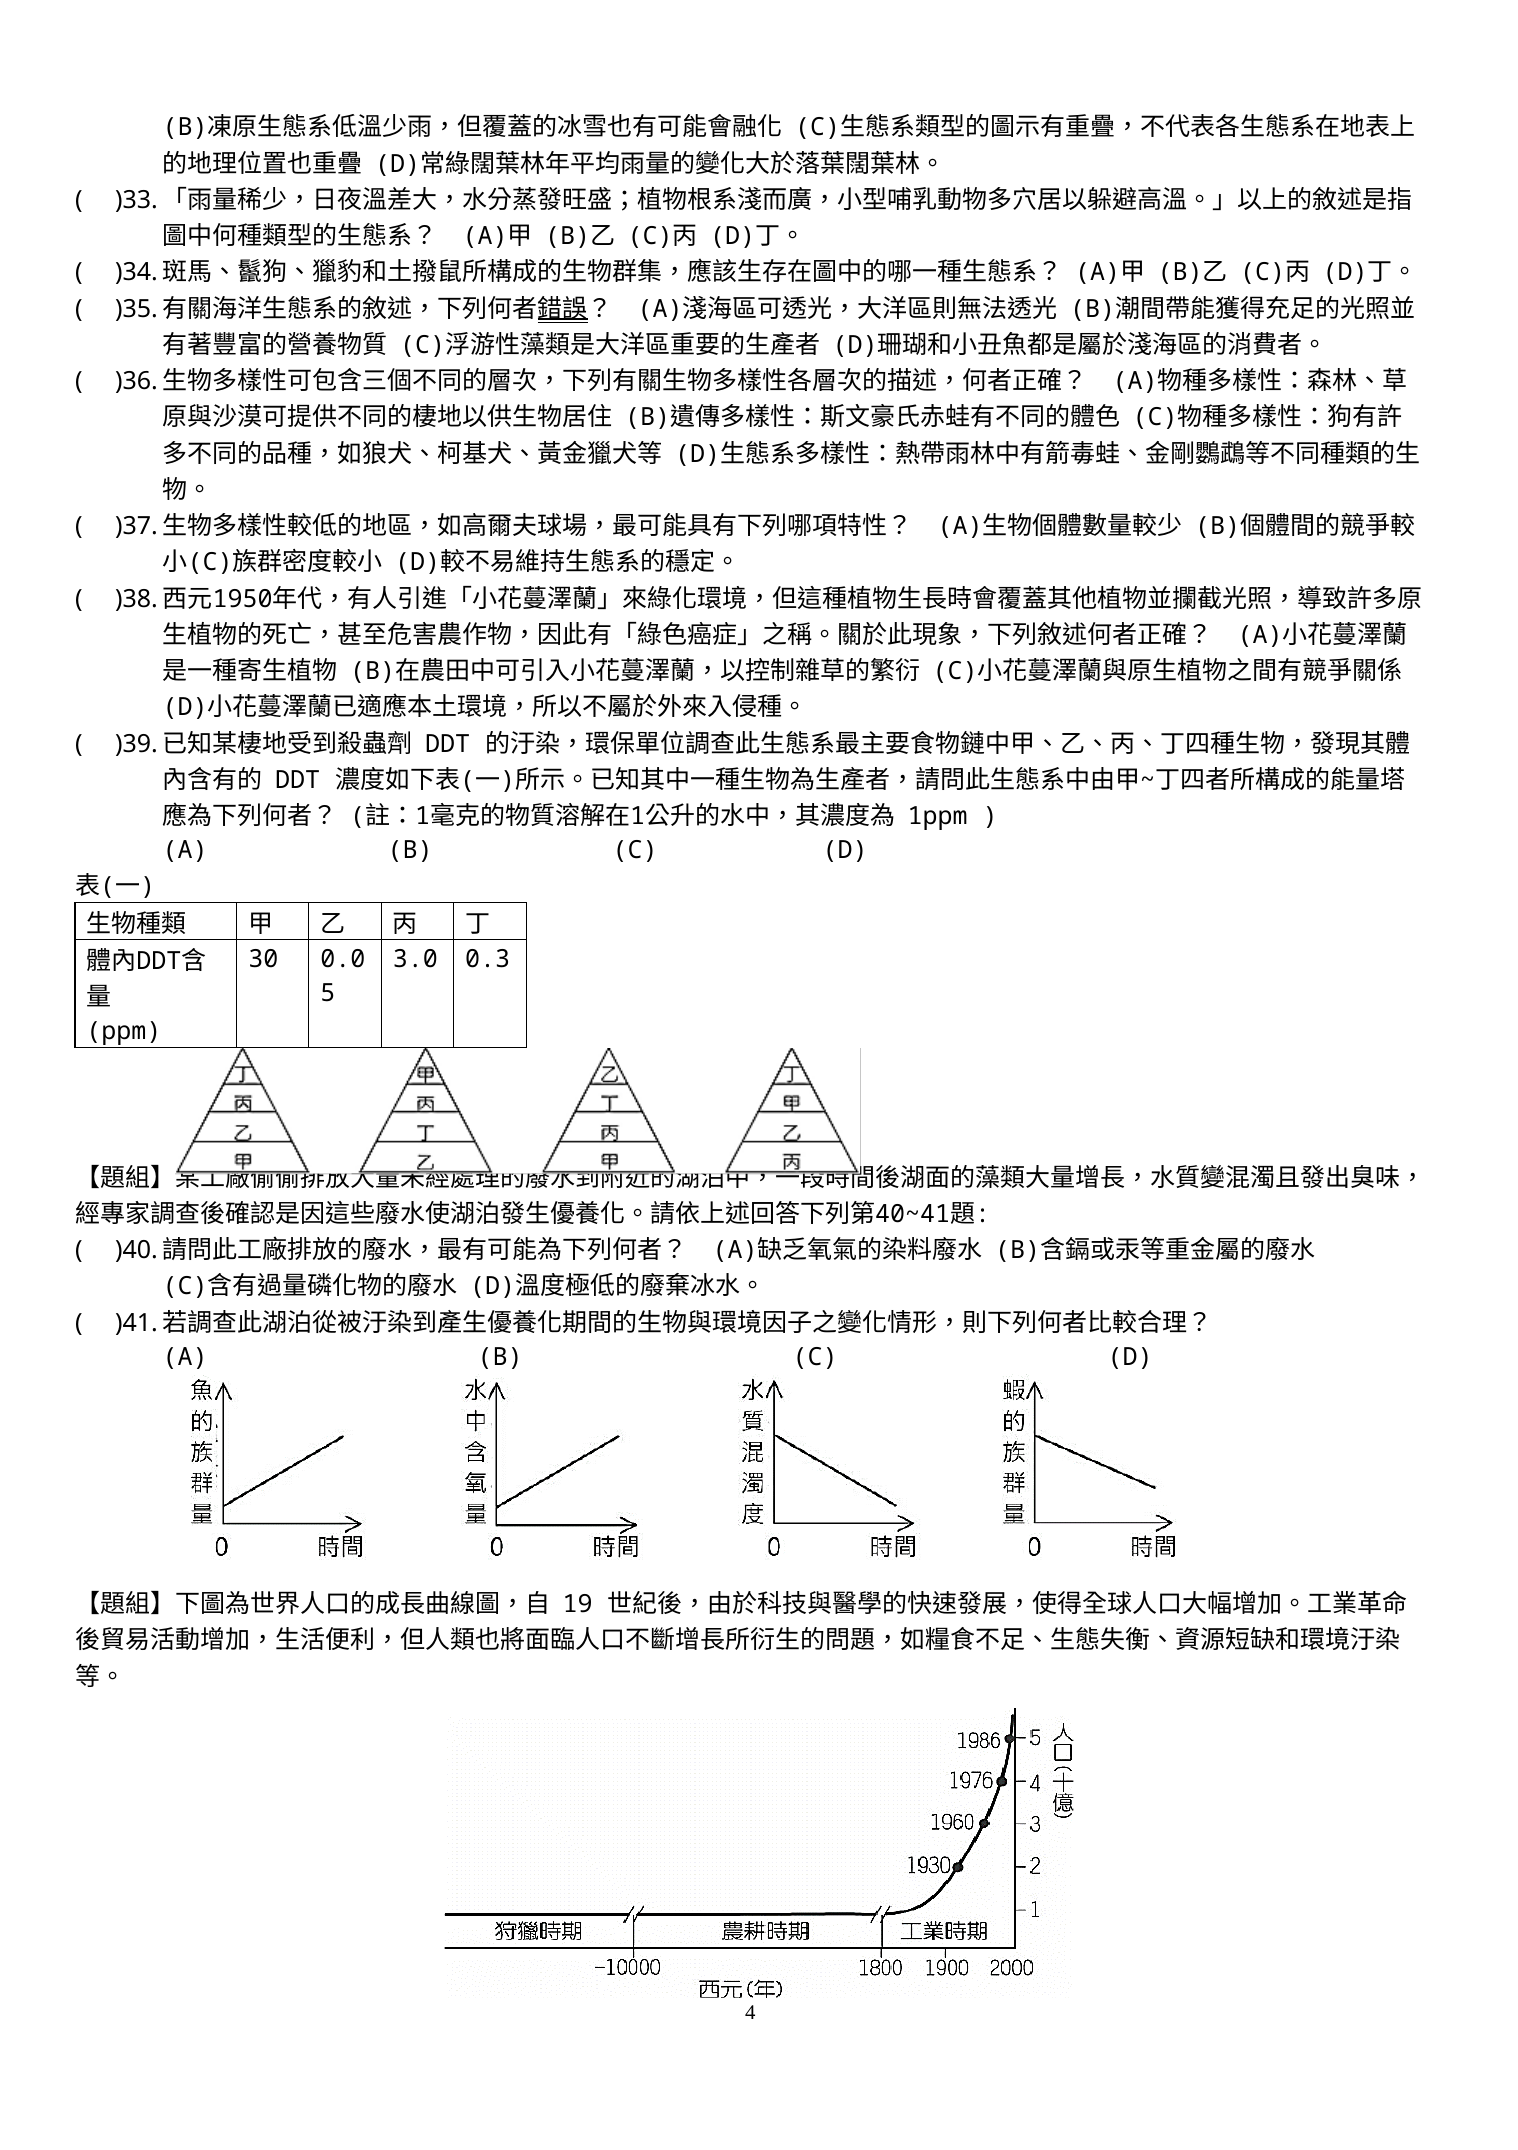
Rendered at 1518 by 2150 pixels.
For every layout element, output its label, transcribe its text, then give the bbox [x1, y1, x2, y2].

text 【題組】下圖為世界人口的成長曲線圖，自 19 世紀後，由於科技與醫學的快速發展，使得全球人口大幅增加。工業革命後貿易活動增加，生活便利，但人類也將面臨人口不斷增長所衍生的問題，如糧食不足、生態失衡、資源短缺和環境汙染等。 [75, 1584, 1425, 1692]
table_header 丙 [382, 903, 453, 939]
list 有關海洋生態系的敘述，下列何者錯誤？ (A)淺海區可透光，大洋區則無法透光 (B)潮間帶能獲得充足的光照並有著豐富的營養物質 (C)浮游性藻類是大洋區重要的生產者 (D)珊瑚和小丑魚都是屬於淺海區的消費者。 [75, 288, 1425, 361]
table_cell 體內DDT含量 (ppm) [76, 940, 236, 1047]
list 「雨量稀少，日夜溫差大，水分蒸發旺盛；植物根系淺而廣，小型哺乳動物多穴居以躲避高溫。」以上的敘述是指圖中何種類型的生態系？ (A)甲 (B)乙 (C)丙 (D)丁。 [75, 179, 1425, 252]
table_cell 0.3 [454, 940, 526, 1047]
list 生物多樣性可包含三個不同的層次，下列有關生物多樣性各層次的描述，何者正確？ (A)物種多樣性：森林、草原與沙漠可提供不同的棲地以供生物居住 (B)遺傳多樣性：斯文豪氏赤蛙有不同的體色 (C)物種多樣性：狗有許多不同的品種，如狼犬、柯基犬、黃金獵犬等 (D)生態系多樣性：熱帶雨林中有箭毒蛙、金剛鸚鵡等不同種類的生物。 [75, 361, 1425, 506]
table_cell 30 [237, 940, 308, 1047]
table_cell 3.0 [382, 940, 453, 1047]
table_header 甲 [237, 903, 308, 939]
list 依據圖示可推測下列選項何者錯誤? (A)丙類型的圖示面積最大，代表其在地表上實際的佔地面積也最大 (B)凍原生態系低溫少雨，但覆蓋的冰雪也有可能會融化 (C)生態系類型的圖示有重疊，不代表各生態系在地表上的地理位置也重疊 (D)常綠闊葉林年平均雨量的變化大於落葉闊葉林。 [75, 107, 1425, 179]
list 已知某棲地受到殺蟲劑 DDT 的汙染，環保單位調查此生態系最主要食物鏈中甲、乙、丙、丁四種生物，發現其體內含有的 DDT 濃度如下表(一)所示。已知其中一種生物為生產者，請問此生態系中由甲~丁四者所構成的能量塔應為下列何者？ (註：1毫克的物質溶解在1公升的水中，其濃度為 1ppm ) [75, 723, 1425, 832]
list 請問此工廠排放的廢水，最有可能為下列何者？ (A)缺乏氧氣的染料廢水 (B)含鎘或汞等重金屬的廢水 (C)含有過量磷化物的廢水 (D)溫度極低的廢棄冰水。 [75, 1229, 1425, 1302]
table_header 乙 [309, 903, 381, 939]
table_header 生物種類 [76, 903, 236, 939]
list 生物多樣性較低的地區，如高爾夫球場，最可能具有下列哪項特性？ (A)生物個體數量較少 (B)個體間的競爭較小(C)族群密度較小 (D)較不易維持生態系的穩定。 [75, 506, 1425, 578]
table_cell 0.05 [309, 940, 381, 1047]
table_header 丁 [454, 903, 526, 939]
text (A) (B) (C) (D) 表(一) [75, 832, 1425, 902]
list 西元1950年代，有人引進「小花蔓澤蘭」來綠化環境，但這種植物生長時會覆蓋其他植物並攔截光照，導致許多原生植物的死亡，甚至危害農作物，因此有「綠色癌症」之稱。關於此現象，下列敘述何者正確？ (A)小花蔓澤蘭是一種寄生植物 (B)在農田中可引入小花蔓澤蘭，以控制雜草的繁衍 (C)小花蔓澤蘭與原生植物之間有競爭關係 (D)小花蔓澤蘭已適應本土環境，所以不屬於外來入侵種。 [75, 578, 1425, 723]
text 【題組】某工廠偷偷排放大量未經處理的廢水到附近的湖泊中，一段時間後湖面的藻類大量增長，水質變混濁且發出臭味， 經專家調查後確認是因這些廢水使湖泊發生優養化。請依上述回答下列第40~41題: [75, 1157, 1425, 1229]
list 斑馬、鬣狗、獵豹和土撥鼠所構成的生物群集，應該生存在圖中的哪一種生態系？ (A)甲 (B)乙 (C)丙 (D)丁。 [75, 252, 1425, 288]
list 若調查此湖泊從被汙染到產生優養化期間的生物與環境因子之變化情形，則下列何者比較合理？ (A) (B) (C) (D) [75, 1302, 1425, 1372]
